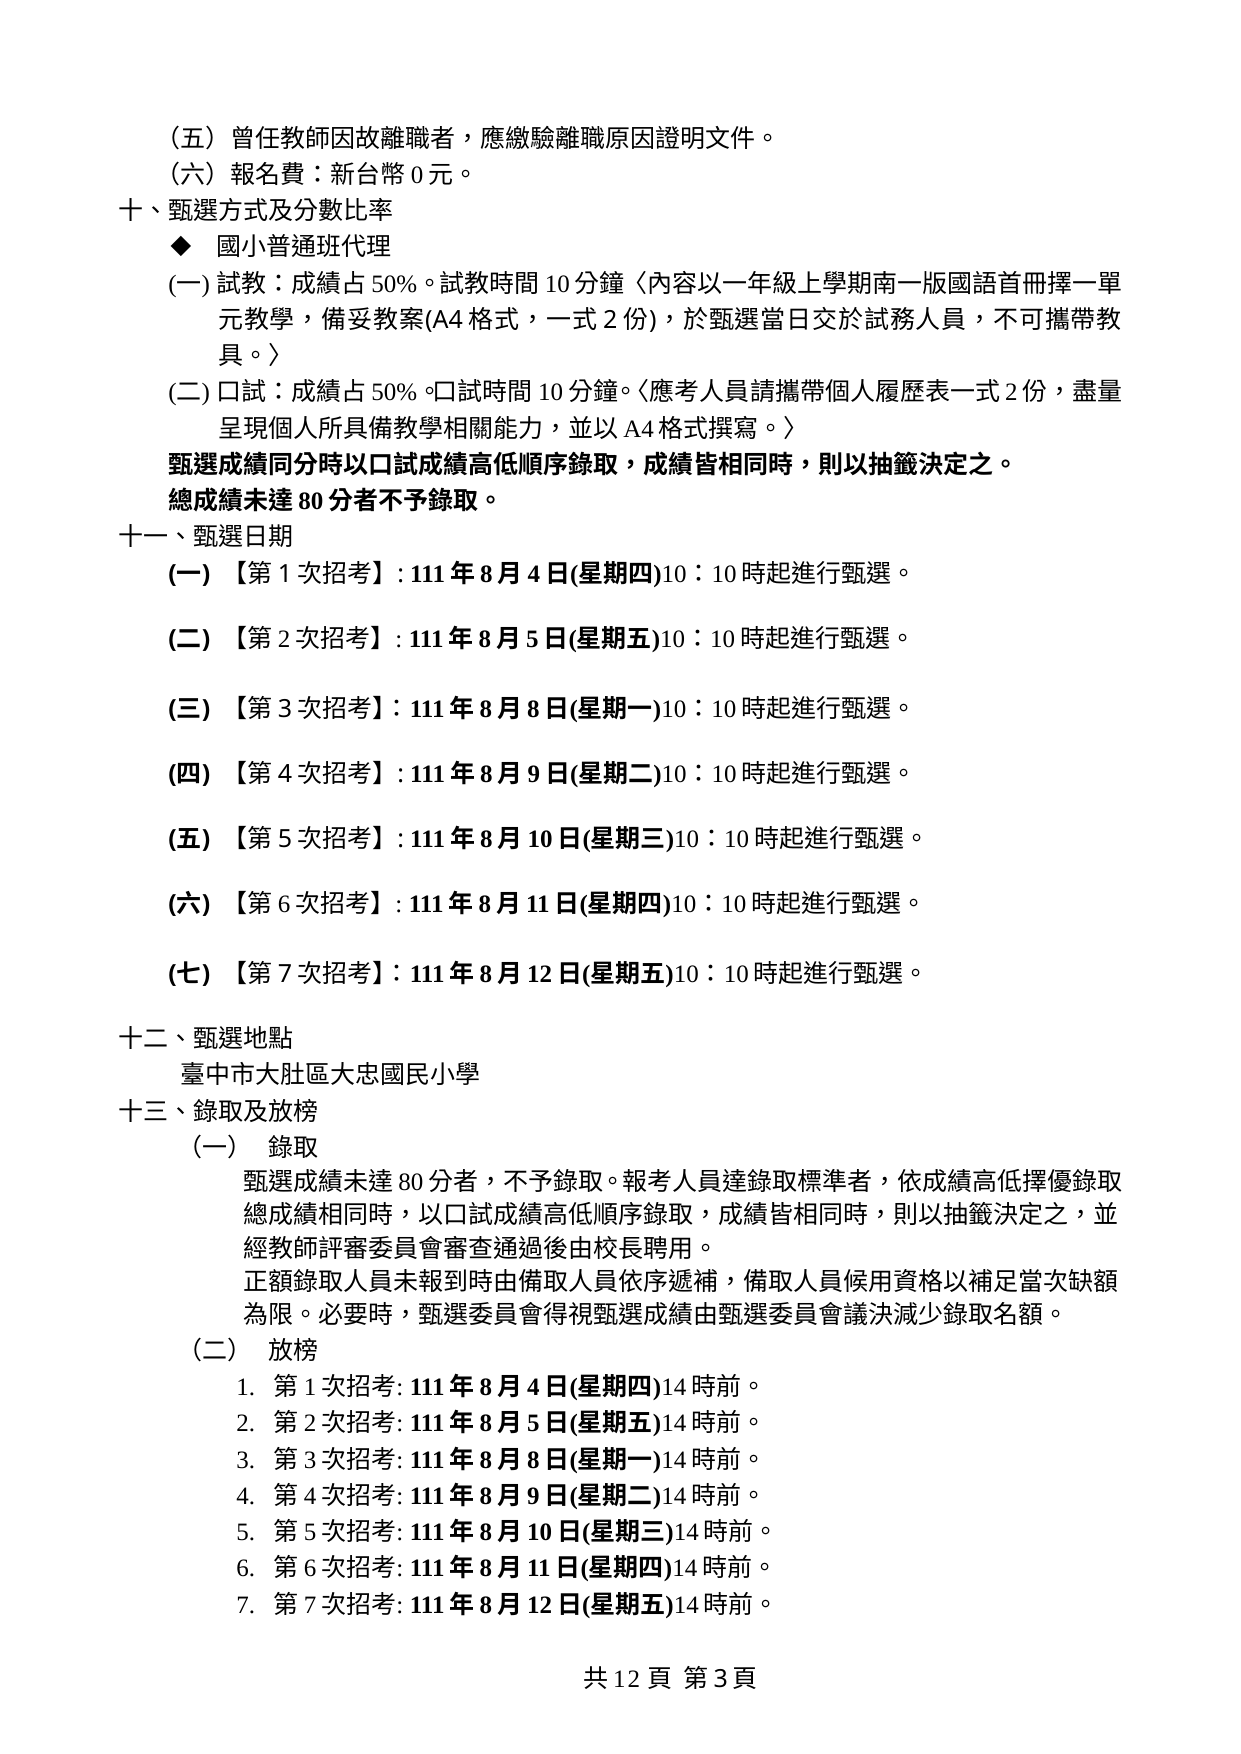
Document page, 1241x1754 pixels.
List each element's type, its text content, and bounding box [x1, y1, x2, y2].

text 總成績未達80分者不予錄取。 [168, 481, 1122, 517]
list 第6次招考: 111年8月11日(星期四)14時前。 [236, 1548, 1122, 1584]
list 第4次招考: 111年8月9日(星期二)14時前。 [236, 1475, 1122, 1512]
list 放榜 [177, 1330, 1122, 1367]
list 【第2次招考】: 111年8月5日(星期五)10：10時起進行甄選。 [168, 618, 1122, 654]
text 甄選成績同分時以口試成績高低順序錄取，成績皆相同時，則以抽籤決定之。 [168, 444, 1122, 481]
list 【第6次招考】: 111年8月11日(星期四)10：10時起進行甄選。 [168, 883, 1122, 920]
text (二) 口試：成績占50%。口試時間10分鐘。〈應考人員請攜帶個人履歷表一式2份，盡量呈現個人所具備教學相關能力，並以A4格式撰寫。〉 [168, 372, 1122, 444]
text 甄選成績未達80分者，不予錄取。報考人員達錄取標準者，依成績高低擇優錄取，總成績相同時，以口試成績高低順序錄取，成績皆相同時，則以抽籤決定之，並經教師評審委員會審查通過後由校長聘用。 [243, 1164, 1122, 1264]
list 國小普通班代理 [168, 227, 1122, 263]
list 第2次招考: 111年8月5日(星期五)14時前。 [236, 1403, 1122, 1439]
list 第5次招考: 111年8月10日(星期三)14時前。 [236, 1512, 1122, 1548]
text (一) 試教：成績占50%。試教時間10分鐘〈內容以一年級上學期南一版國語首冊擇一單元教學，備妥教案(A4格式，一式2份)，於甄選當日交於試務人員，不可攜帶教具。〉 [168, 263, 1122, 372]
text 正額錄取人員未報到時由備取人員依序遞補，備取人員候用資格以補足當次缺額為限。必要時，甄選委員會得視甄選成績由甄選委員會議決減少錄取名額。 [243, 1264, 1122, 1330]
text 十二、甄選地點 [118, 1019, 1122, 1055]
text （五）曾任教師因故離職者，應繳驗離職原因證明文件。 [156, 118, 1122, 154]
text 十一、甄選日期 [118, 517, 1122, 553]
list 【第5次招考】: 111年8月10日(星期三)10：10時起進行甄選。 [168, 818, 1122, 883]
list 【第3次招考】：111年8月8日(星期一)10：10時起進行甄選。 [168, 688, 1122, 753]
list 【第4次招考】: 111年8月9日(星期二)10：10時起進行甄選。 [168, 753, 1122, 818]
list 錄取 [177, 1127, 1122, 1164]
list 【第1次招考】: 111年8月4日(星期四)10：10時起進行甄選。 [168, 553, 1122, 618]
text 十、甄選方式及分數比率 [118, 191, 1122, 227]
text 十三、錄取及放榜 [118, 1091, 1122, 1127]
text （六）報名費：新台幣0元。 [156, 154, 1122, 191]
list 第1次招考: 111年8月4日(星期四)14時前。 [236, 1367, 1122, 1403]
list 第3次招考: 111年8月8日(星期一)14時前。 [236, 1439, 1122, 1475]
list 第7次招考: 111年8月12日(星期五)14時前。 [236, 1584, 1122, 1620]
text 臺中市大肚區大忠國民小學 [181, 1055, 1122, 1091]
list 【第7次招考】：111年8月12日(星期五)10：10時起進行甄選。 [168, 954, 1122, 1019]
